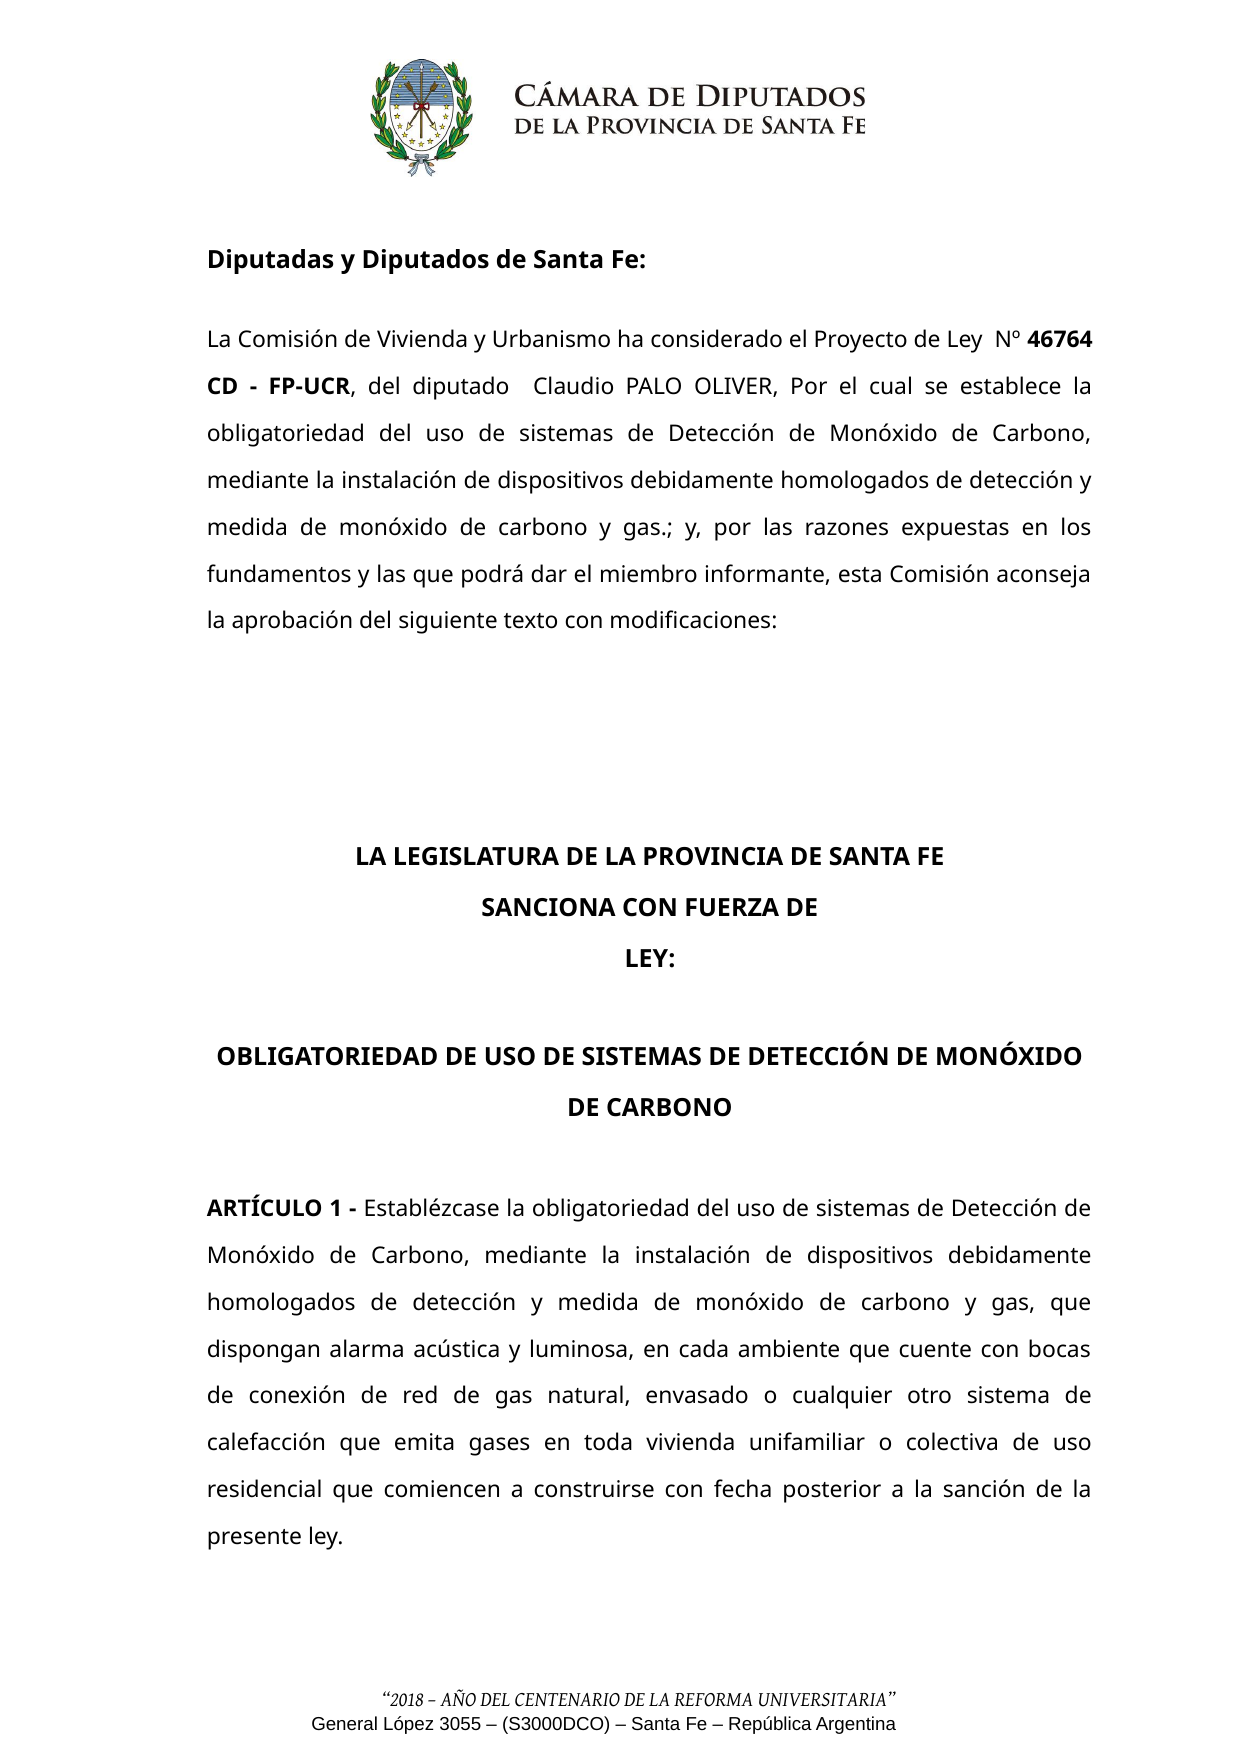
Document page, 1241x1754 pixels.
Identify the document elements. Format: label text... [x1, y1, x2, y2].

text LEY: [207, 941, 1093, 975]
text SANCIONA CON FUERZA DE [207, 890, 1093, 924]
text Diputadas y Diputados de Santa Fe: [207, 242, 1093, 276]
picture [370, 59, 866, 181]
text OBLIGATORIEDAD DE USO DE SISTEMAS DE DETECCIÓN DE MONÓXIDO DE CARBONO [207, 1039, 1093, 1124]
text LA LEGISLATURA DE LA PROVINCIA DE SANTA FE [207, 839, 1093, 873]
text ARTÍCULO 1 - Establézcase la obligatoriedad del uso de sistemas de Detección de Monóxido de Carbono, mediante la instalación de dispositivos debidamente homologados de detección y medida de monóxido de carbono y gas, que dispongan alarma acústica y luminosa, en cada ambiente que cuente con bocas de conexión de red de gas natural, envasado o cualquier otro sistema de calefacción que emita gases en toda vivienda unifamiliar o colectiva de uso residencial que comiencen a construirse con fecha posterior a la sanción de la presente ley. [207, 1192, 1093, 1551]
text La Comisión de Vivienda y Urbanismo ha considerado el Proyecto de Ley Nº 46764 CD - FP-UCR, del diputado Claudio PALO OLIVER, Por el cual se establece la obligatoriedad del uso de sistemas de Detección de Monóxido de Carbono, mediante la instalación de dispositivos debidamente homologados de detección y medida de monóxido de carbono y gas.; y, por las razones expuestas en los fundamentos y las que podrá dar el miembro informante, esta Comisión aconseja la aprobación del siguiente texto con modificaciones: [207, 323, 1093, 636]
